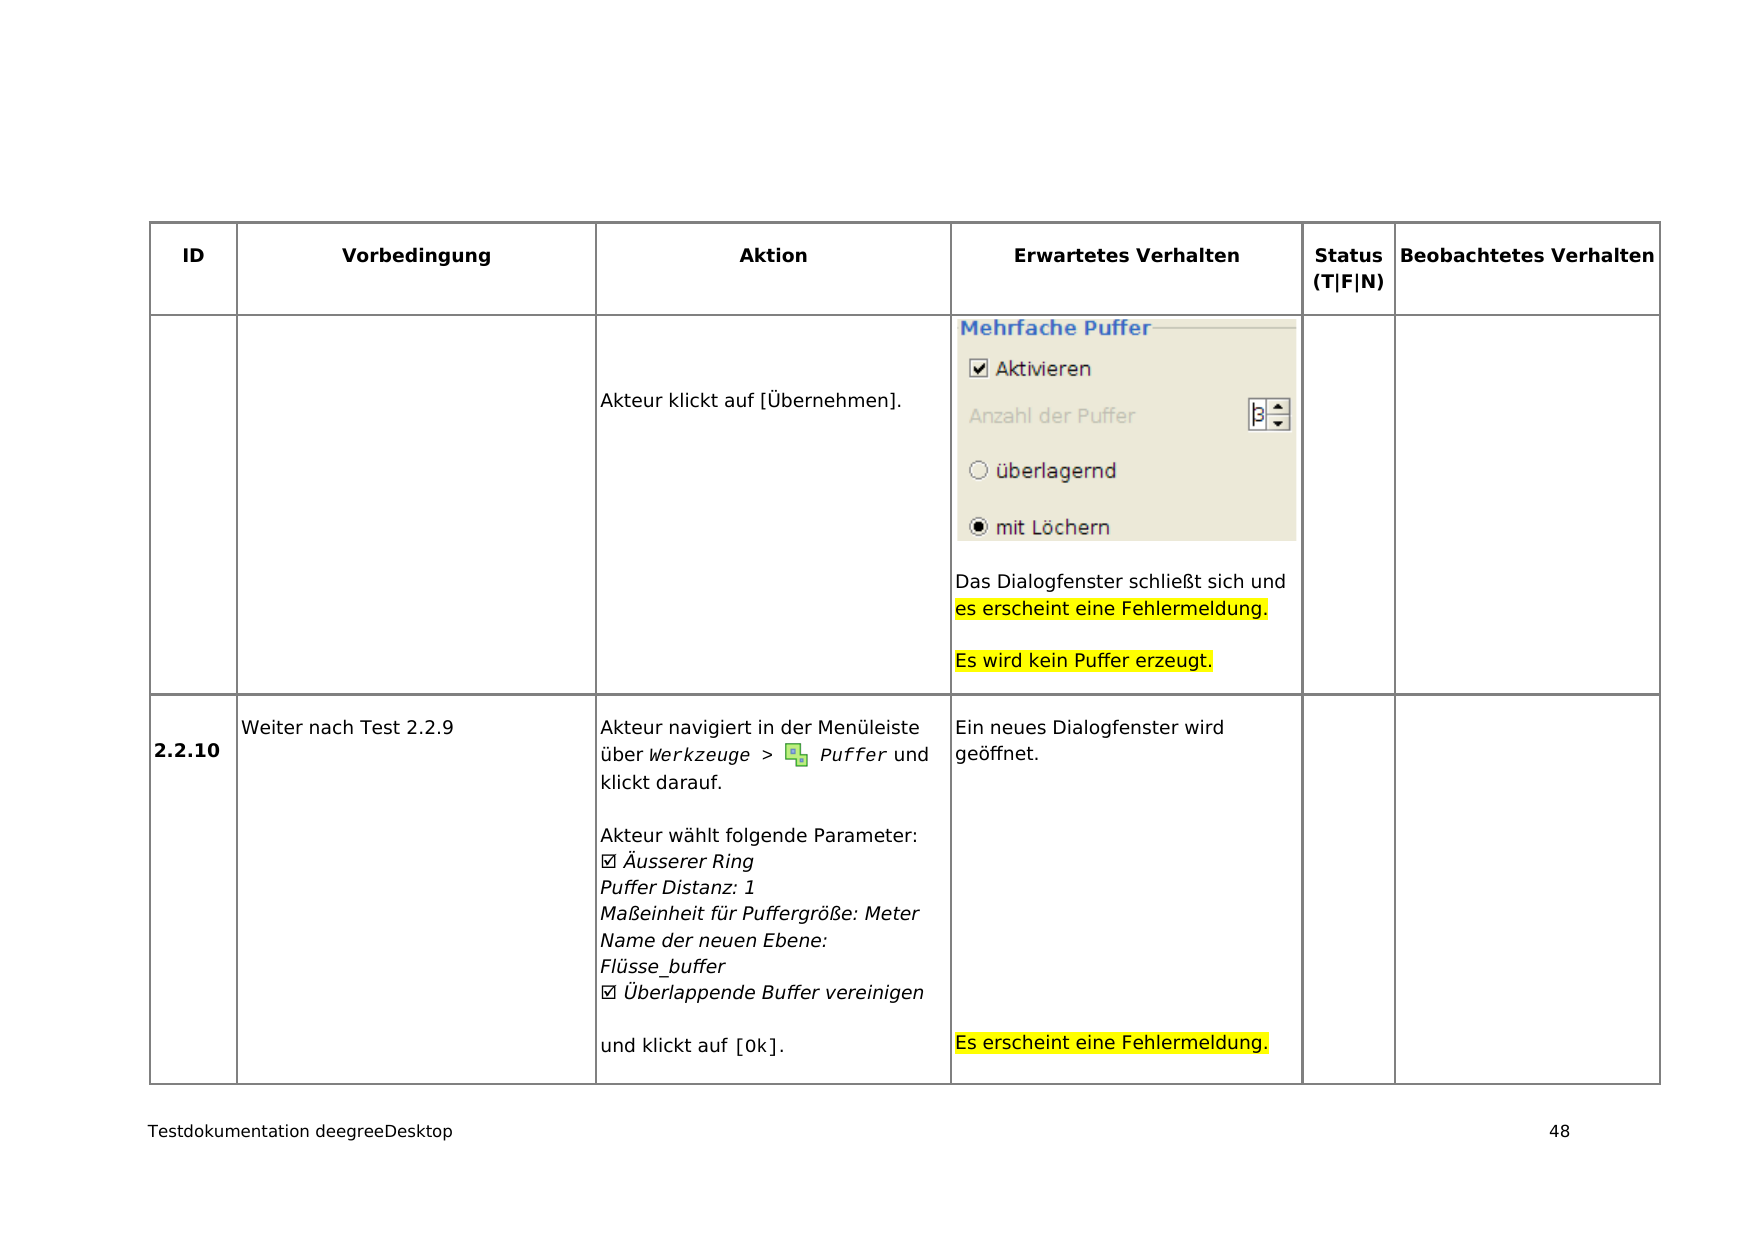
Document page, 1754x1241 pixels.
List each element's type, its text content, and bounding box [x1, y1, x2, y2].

table_cell [1396, 316, 1659, 693]
table_cell Das Dialogfenster schließt sich und es erscheint eine Fehlermeldung. Es wird kein Puffer erzeugt. [952, 316, 1301, 693]
table_cell Akteur navigiert in der Menüleiste über Werkzeuge > Puffer und klickt darauf. Akteur wählt folgende Parameter:  Äusserer Ring Puffer Distanz: 1 Maßeinheit für Puffergröße: Meter Name der neuen Ebene: Flüsse_buffer  Überlappende Buffer vereinigen und klickt auf [Ok]. [597, 696, 950, 1083]
table_cell [238, 316, 595, 693]
table_cell [1304, 316, 1394, 693]
table_header Aktion [597, 224, 950, 314]
table_header Status (T|F|N) [1304, 224, 1394, 314]
table_header Beobachtetes Verhalten [1396, 224, 1659, 314]
table_cell [1304, 696, 1394, 1083]
table_cell Ein neues Dialogfenster wird geöffnet. Es erscheint eine Fehlermeldung. [952, 696, 1301, 1083]
table_cell Akteur klickt auf [Übernehmen]. [597, 316, 950, 693]
picture [957, 319, 1297, 541]
table_header ID [151, 224, 236, 314]
table_cell [1396, 696, 1659, 1083]
table_header Vorbedingung [238, 224, 595, 314]
table_cell Weiter nach Test 2.2.9 [238, 696, 595, 1083]
table_cell [151, 696, 236, 1083]
table_header Erwartetes Verhalten [952, 224, 1301, 314]
picture [784, 743, 809, 768]
table_cell [151, 316, 236, 693]
